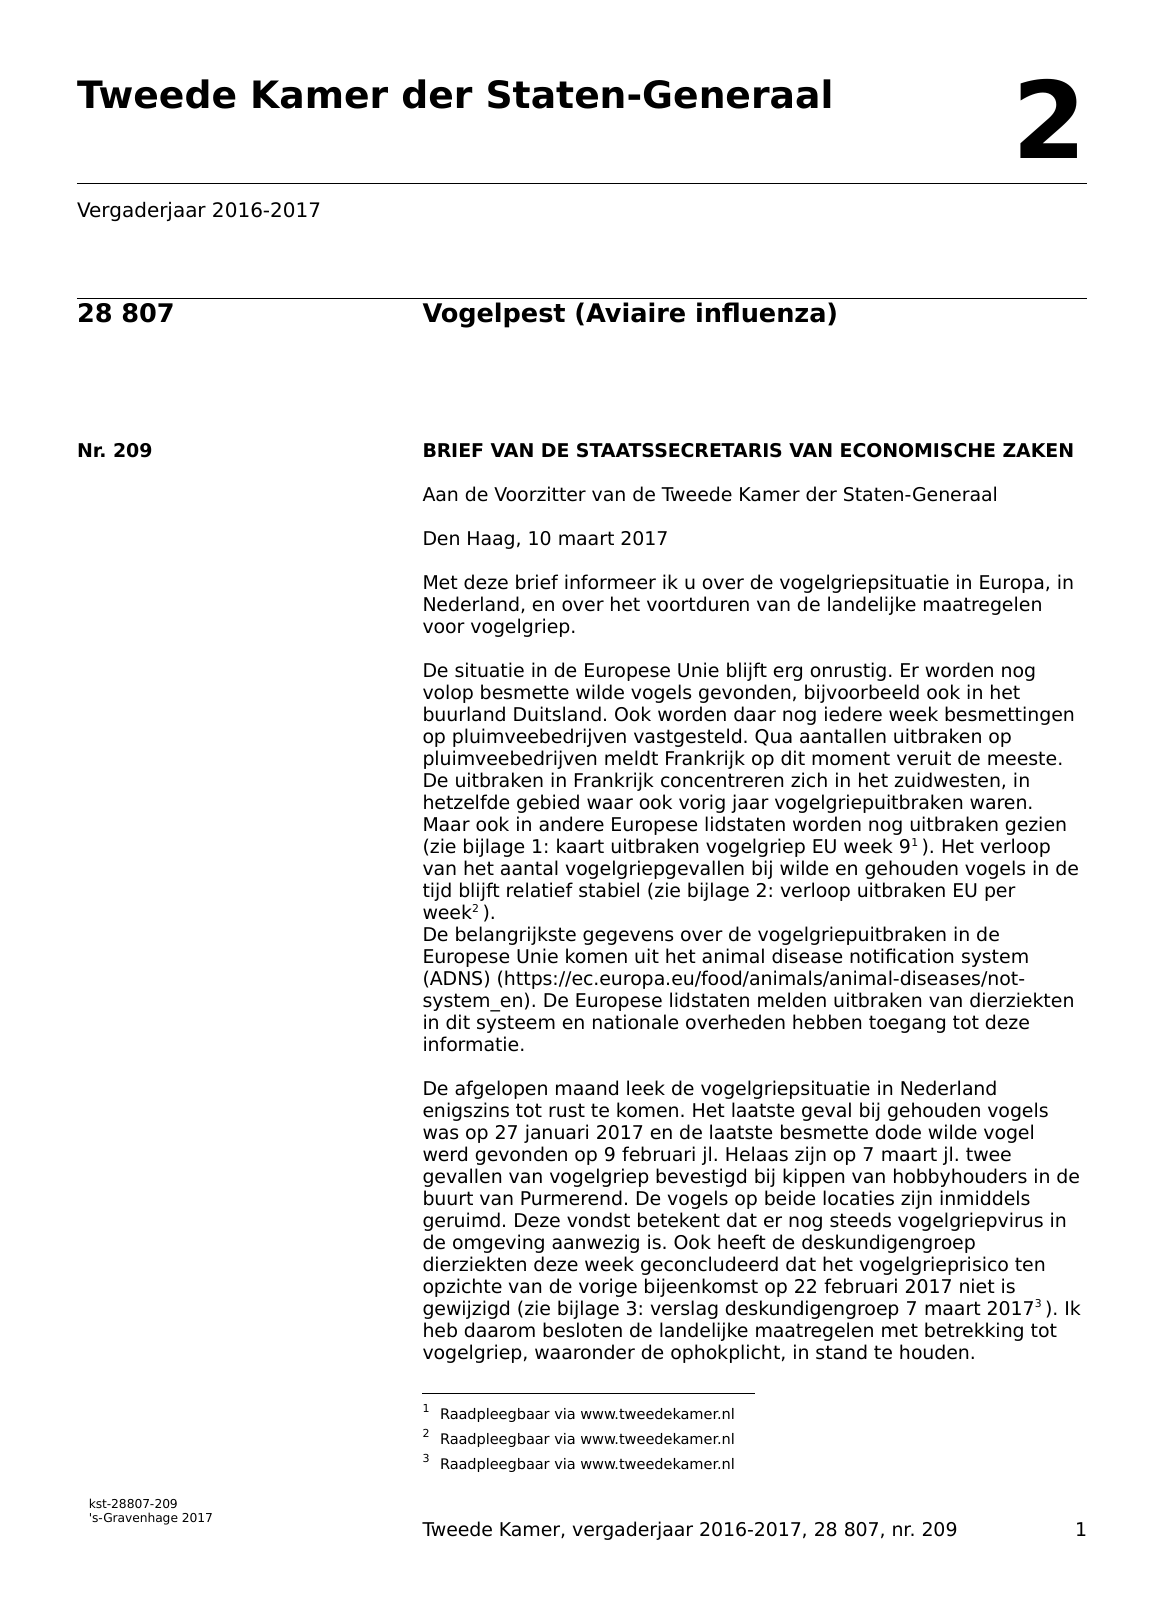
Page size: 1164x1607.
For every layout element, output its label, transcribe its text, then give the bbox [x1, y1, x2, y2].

text Raadpleegbaar via www.tweedekamer.nl [422, 1452, 1087, 1474]
subtitle 28 807 Vogelpest (Aviaire influenza) [77, 299, 1087, 329]
text De situatie in de Europese Unie blijft erg onrustig. Er worden nog volop besmette wilde vogels gevonden, bijvoorbeeld ook in het buurland Duitsland. Ook worden daar nog iedere week besmettingen op pluimveebedrijven vastgesteld. Qua aantallen uitbraken op pluimveebedrijven meldt Frankrijk op dit moment veruit de meeste. De uitbraken in Frankrijk concentreren zich in het zuidwesten, in hetzelfde gebied waar ook vorig jaar vogelgriepuitbraken waren. Maar ook in andere Europese lidstaten worden nog uitbraken gezien (zie bijlage 1: kaart uitbraken vogelgriep EU week 9). Het verloop van het aantal vogelgriepgevallen bij wilde en gehouden vogels in de tijd blijft relatief stabiel (zie bijlage 2: verloop uitbraken EU per week). [422, 660, 1087, 924]
text De afgelopen maand leek de vogelgriepsituatie in Nederland enigszins tot rust te komen. Het laatste geval bij gehouden vogels was op 27 januari 2017 en de laatste besmette dode wilde vogel werd gevonden op 9 februari jl. Helaas zijn op 7 maart jl. twee gevallen van vogelgriep bevestigd bij kippen van hobbyhouders in de buurt van Purmerend. De vogels op beide locaties zijn inmiddels geruimd. Deze vondst betekent dat er nog steeds vogelgriepvirus in de omgeving aanwezig is. Ook heeft de deskundigengroep dierziekten deze week geconcludeerd dat het vogelgrieprisico ten opzichte van de vorige bijeenkomst op 22 februari 2017 niet is gewijzigd (zie bijlage 3: verslag deskundigengroep 7 maart 2017). Ik heb daarom besloten de landelijke maatregelen met betrekking tot vogelgriep, waaronder de ophokplicht, in stand te houden. [422, 1078, 1087, 1364]
table_header 2 [886, 59, 1087, 183]
subtitle Nr. 209 BRIEF VAN DE STAATSSECRETARIS VAN ECONOMISCHE ZAKEN [77, 440, 1087, 462]
table_cell Vergaderjaar 2016-2017 [77, 184, 1087, 298]
text Aan de Voorzitter van de Tweede Kamer der Staten-Generaal [422, 484, 1087, 506]
text De belangrijkste gegevens over de vogelgriepuitbraken in de Europese Unie komen uit het animal disease notification system (ADNS) (https://ec.europa.eu/food/animals/animal-diseases/not-system_en). De Europese lidstaten melden uitbraken van dierziekten in dit systeem en nationale overheden hebben toegang tot deze informatie. [422, 924, 1087, 1056]
text kst-28807-209 [88, 1497, 323, 1511]
text Raadpleegbaar via www.tweedekamer.nl [422, 1427, 1087, 1449]
text Raadpleegbaar via www.tweedekamer.nl [422, 1402, 1087, 1424]
text 's-Gravenhage 2017 [88, 1511, 323, 1525]
text Met deze brief informeer ik u over de vogelgriepsituatie in Europa, in Nederland, en over het voortduren van de landelijke maatregelen voor vogelgriep. [422, 572, 1087, 638]
table_header Tweede Kamer der Staten-Generaal [77, 59, 886, 183]
text Den Haag, 10 maart 2017 [422, 528, 1087, 550]
